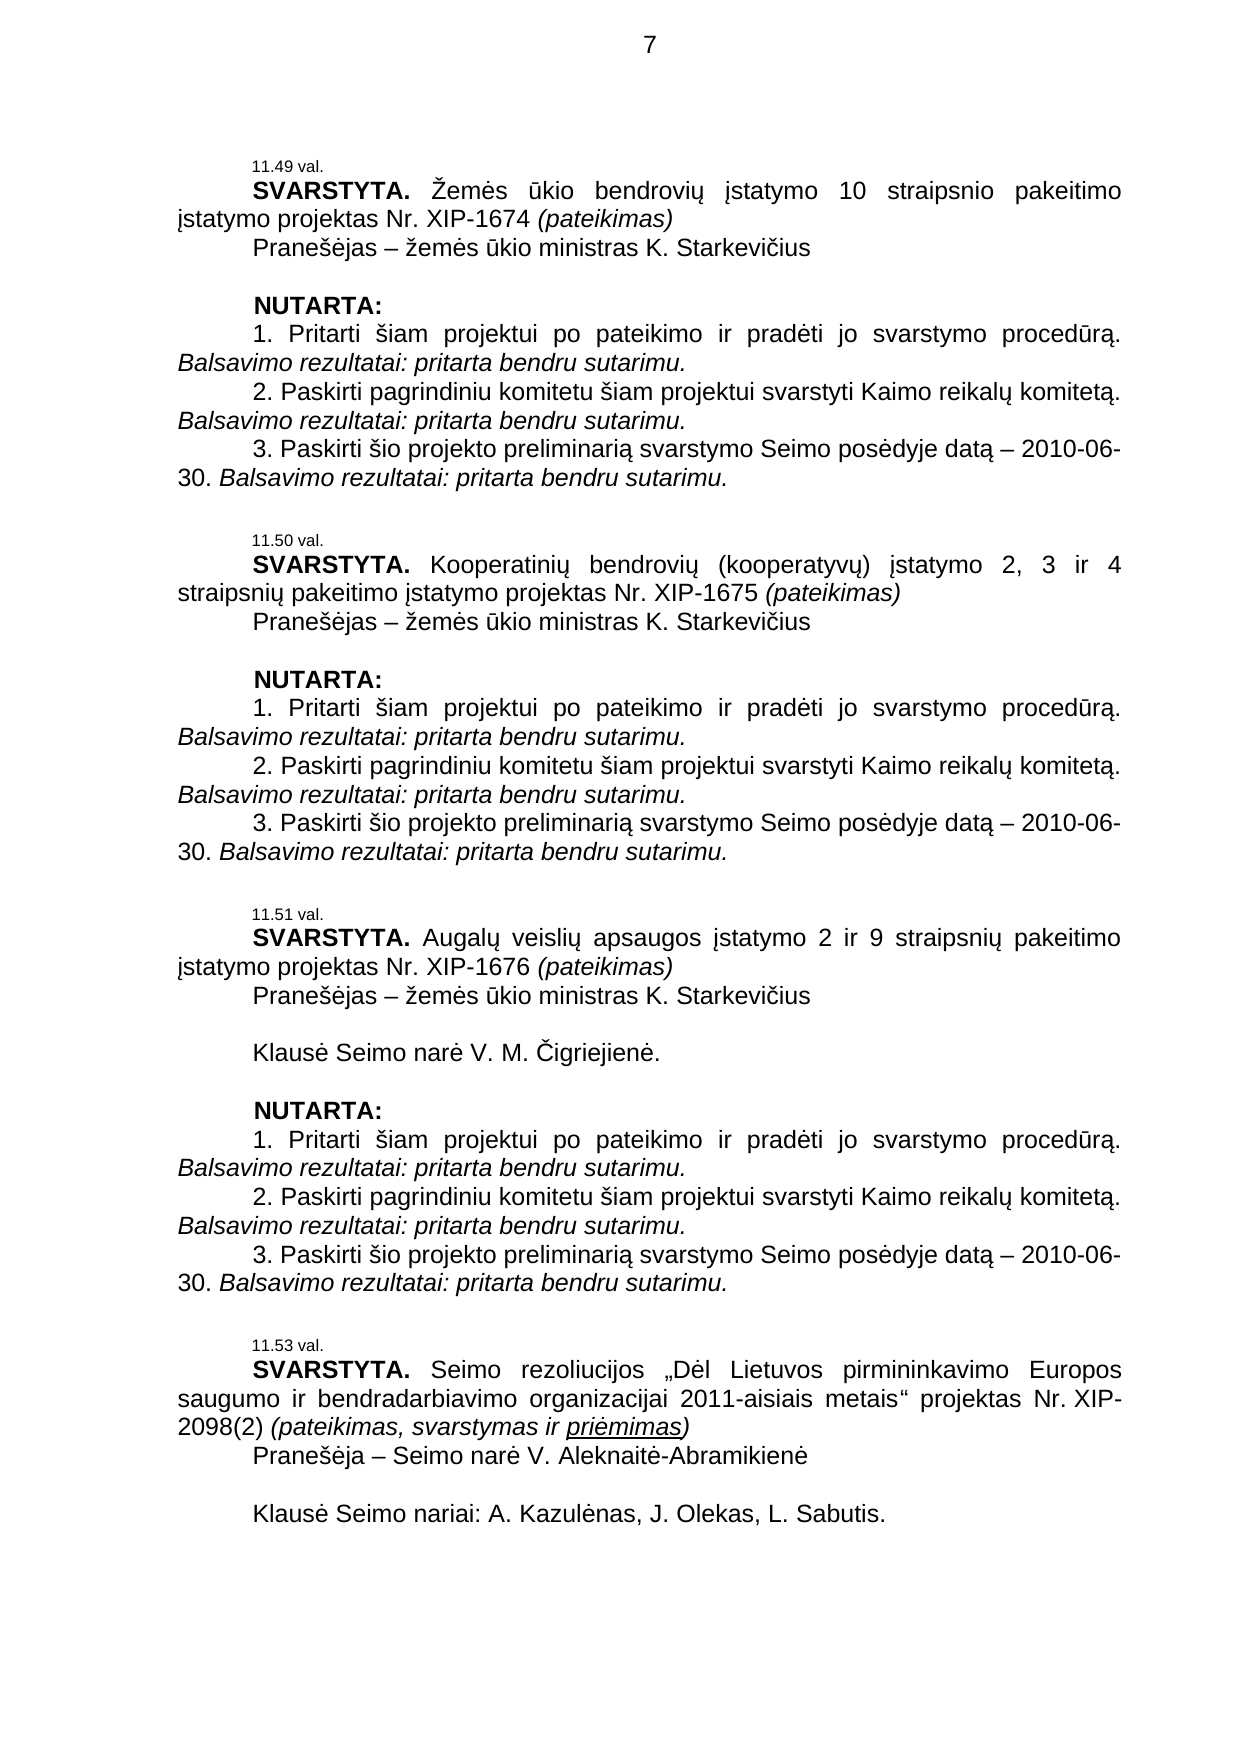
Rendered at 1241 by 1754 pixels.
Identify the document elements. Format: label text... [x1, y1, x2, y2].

text 2. Paskirti pagrindiniu komitetu šiam projektui svarstyti Kaimo reikalų komitetą. Balsavimo rezultatai: pritarta bendru sutarimu. [177, 1182, 1122, 1240]
text 11.53 val. [177, 1336, 1122, 1355]
text Pranešėjas – žemės ūkio ministras K. Starkevičius [177, 607, 1122, 636]
text NUTARTA: [177, 291, 1122, 319]
text Klausė Seimo narė V. M. Čigriejienė. [177, 1038, 1122, 1067]
text SVARSTYTA. Kooperatinių bendrovių (kooperatyvų) įstatymo 2, 3 ir 4 straipsnių pakeitimo įstatymo projektas Nr. XIP-1675 (pateikimas) [177, 549, 1122, 607]
text NUTARTA: [177, 1096, 1122, 1125]
text 2. Paskirti pagrindiniu komitetu šiam projektui svarstyti Kaimo reikalų komitetą. Balsavimo rezultatai: pritarta bendru sutarimu. [177, 751, 1122, 808]
text 2. Paskirti pagrindiniu komitetu šiam projektui svarstyti Kaimo reikalų komitetą. Balsavimo rezultatai: pritarta bendru sutarimu. [177, 377, 1122, 434]
text 1. Pritarti šiam projektui po pateikimo ir pradėti jo svarstymo procedūrą. Balsavimo rezultatai: pritarta bendru sutarimu. [177, 1125, 1122, 1182]
text SVARSTYTA. Seimo rezoliucijos „Dėl Lietuvos pirmininkavimo Europos saugumo ir bendradarbiavimo organizacijai 2011-aisiais metais“ projektas Nr. XIP-2098(2) (pateikimas, svarstymas ir priėmimas) [177, 1355, 1122, 1441]
text 3. Paskirti šio projekto preliminarią svarstymo Seimo posėdyje datą – 2010-06-30. Balsavimo rezultatai: pritarta bendru sutarimu. [177, 1240, 1122, 1297]
text Pranešėjas – žemės ūkio ministras K. Starkevičius [177, 981, 1122, 1010]
text 1. Pritarti šiam projektui po pateikimo ir pradėti jo svarstymo procedūrą. Balsavimo rezultatai: pritarta bendru sutarimu. [177, 319, 1122, 377]
text 11.49 val. [177, 157, 1122, 176]
text SVARSTYTA. Augalų veislių apsaugos įstatymo 2 ir 9 straipsnių pakeitimo įstatymo projektas Nr. XIP-1676 (pateikimas) [177, 923, 1122, 981]
text 3. Paskirti šio projekto preliminarią svarstymo Seimo posėdyje datą – 2010-06-30. Balsavimo rezultatai: pritarta bendru sutarimu. [177, 808, 1122, 866]
text SVARSTYTA. Žemės ūkio bendrovių įstatymo 10 straipsnio pakeitimo įstatymo projektas Nr. XIP-1674 (pateikimas) [177, 176, 1122, 233]
text NUTARTA: [177, 664, 1122, 693]
text 11.51 val. [177, 904, 1122, 923]
text Pranešėjas – žemės ūkio ministras K. Starkevičius [177, 233, 1122, 262]
text Pranešėja – Seimo narė V. Aleknaitė-Abramikienė [177, 1441, 1122, 1470]
text 11.50 val. [177, 530, 1122, 549]
text 1. Pritarti šiam projektui po pateikimo ir pradėti jo svarstymo procedūrą. Balsavimo rezultatai: pritarta bendru sutarimu. [177, 693, 1122, 751]
text Klausė Seimo nariai: A. Kazulėnas, J. Olekas, L. Sabutis. [177, 1498, 1122, 1527]
text 3. Paskirti šio projekto preliminarią svarstymo Seimo posėdyje datą – 2010-06-30. Balsavimo rezultatai: pritarta bendru sutarimu. [177, 434, 1122, 492]
